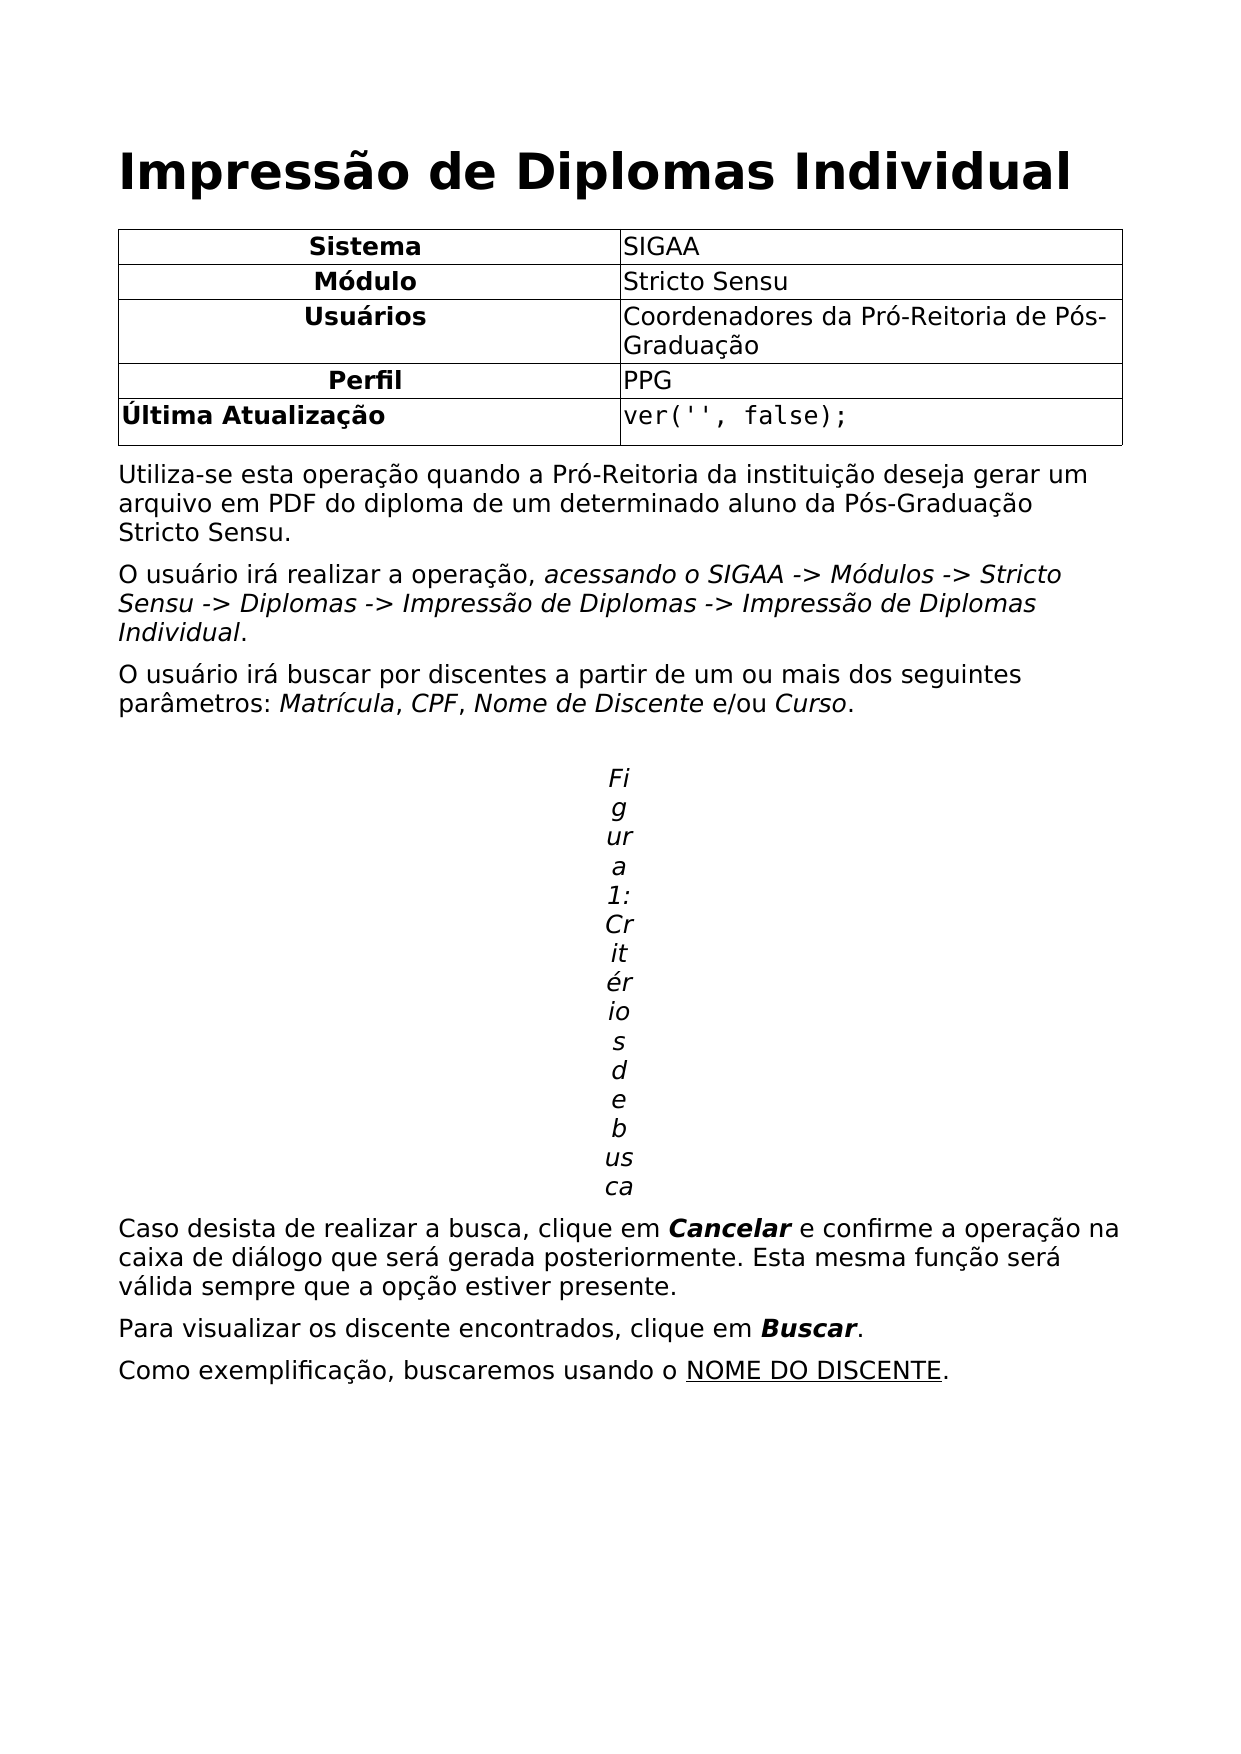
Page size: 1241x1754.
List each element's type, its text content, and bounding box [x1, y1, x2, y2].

table_header Sistema [119, 230, 620, 264]
text Para visualizar os discente encontrados, clique em Buscar. [118, 1314, 1122, 1343]
text O usuário irá realizar a operação, acessando o SIGAA -> Módulos -> Stricto Sensu -> Diplomas -> Impressão de Diplomas -> Impressão de Diplomas Individual. [118, 560, 1122, 647]
text Como exemplificação, buscaremos usando o NOME DO DISCENTE. [118, 1356, 1122, 1385]
table_cell ver('', false); [621, 399, 1122, 445]
text Utiliza-se esta operação quando a Pró-Reitoria da instituição deseja gerar um arquivo em PDF do diploma de um determinado aluno da Pós-Graduação Stricto Sensu. [118, 460, 1122, 547]
table_cell Perfil [119, 364, 620, 398]
table_cell PPG [621, 364, 1122, 398]
text O usuário irá buscar por discentes a partir de um ou mais dos seguintes parâmetros: Matrícula, CPF, Nome de Discente e/ou Curso. [118, 660, 1122, 718]
table_cell Stricto Sensu [621, 265, 1122, 299]
table_cell Última Atualização [119, 399, 620, 445]
text Figura 1: Critérios de busca [603, 743, 637, 1202]
table_cell Coordenadores da Pró-Reitoria de Pós-Graduação [621, 300, 1122, 363]
text Caso desista de realizar a busca, clique em Cancelar e confirme a operação na caixa de diálogo que será gerada posteriormente. Esta mesma função será válida sempre que a opção estiver presente. [118, 1214, 1122, 1302]
table_header SIGAA [621, 230, 1122, 264]
subtitle Impressão de Diplomas Individual [118, 143, 1122, 201]
table_cell Módulo [119, 265, 620, 299]
table_cell Usuários [119, 300, 620, 363]
